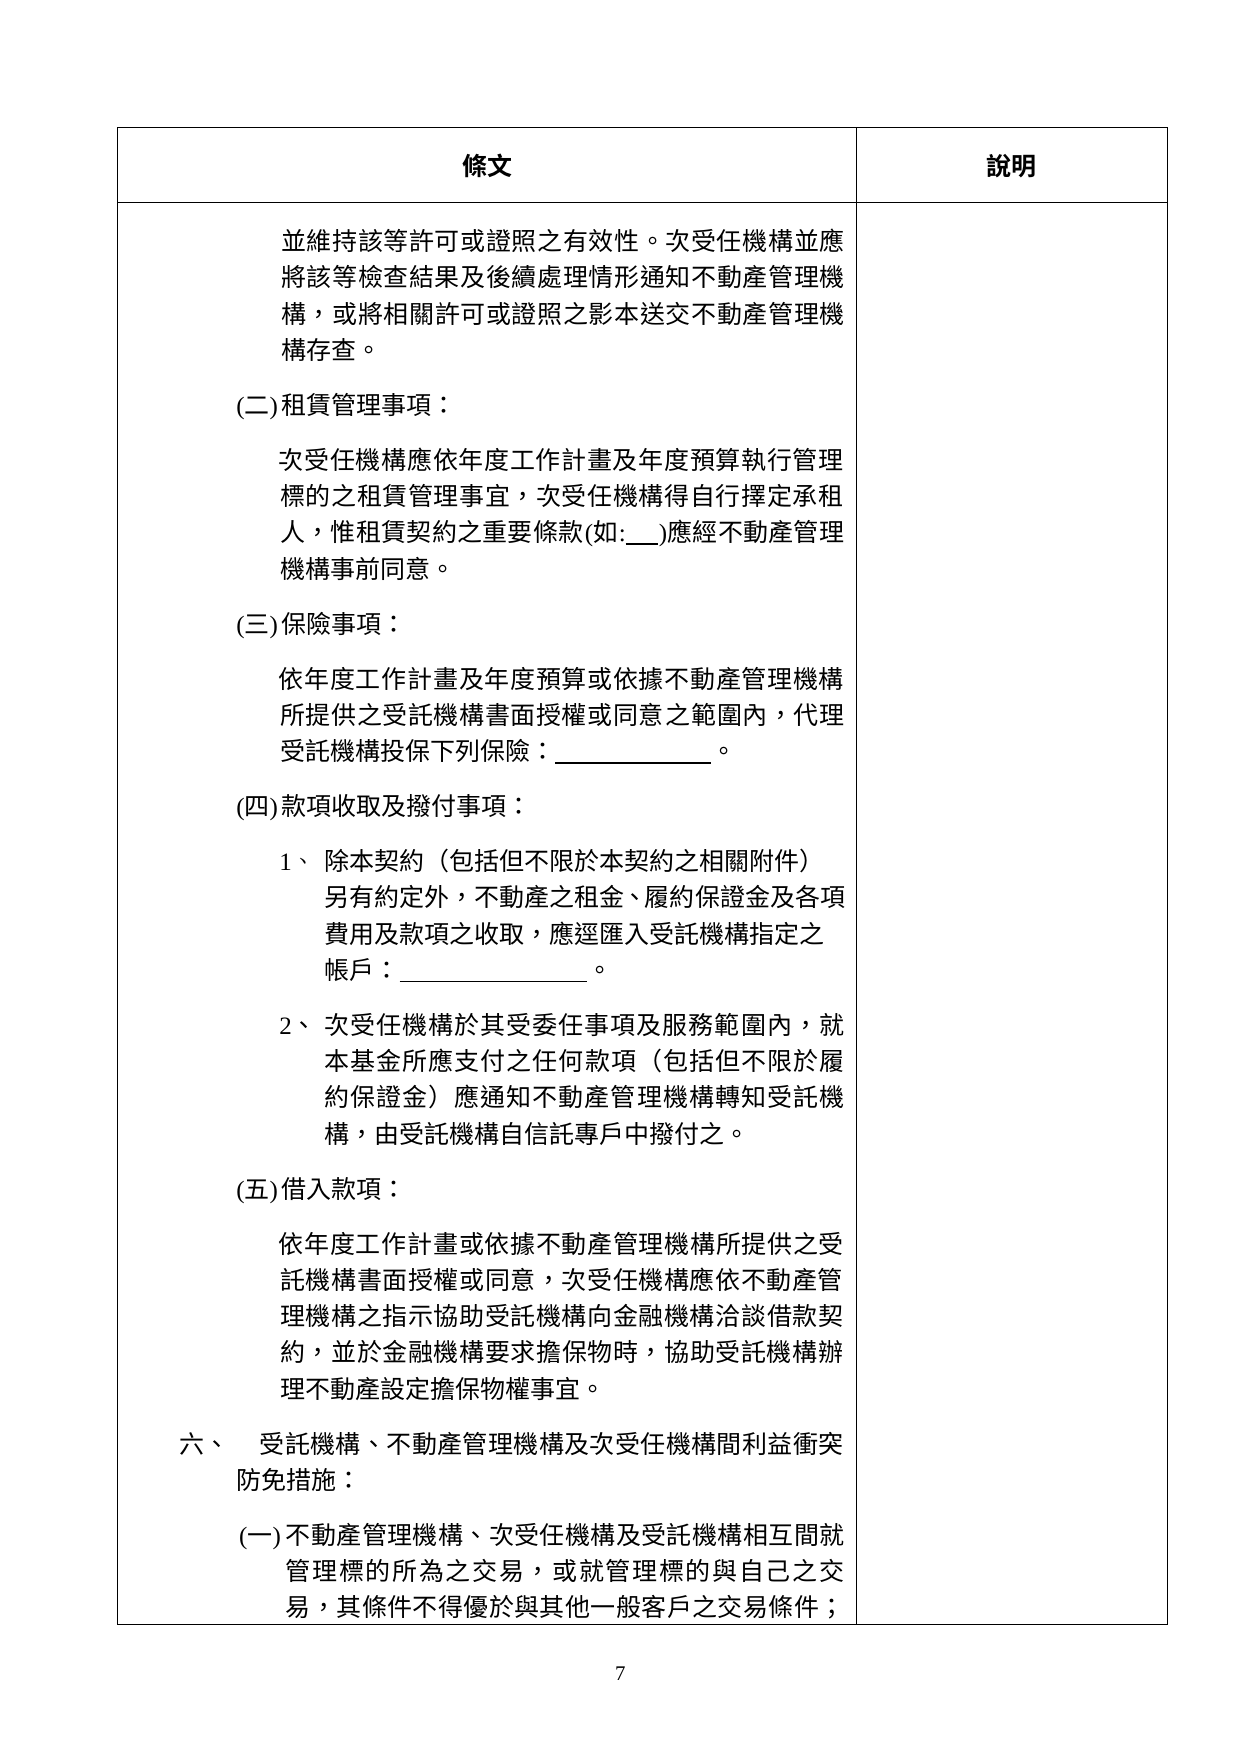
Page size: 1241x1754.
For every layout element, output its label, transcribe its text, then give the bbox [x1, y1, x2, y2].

table_header 說明 [857, 128, 1167, 202]
table_cell 第1項明訂次受任機構辦理國外不動產管理服務相關事宜應遵守附件四所約定之方式，另不動產管理機構對於次受任機構不違反法令及信託契約前提下之請求，應予協助。另明訂附件三及附件四得經不動產管理機構書面同意後變更之。 第2項明訂不動產管理機構之指示方式、次受任機構之通知義務及次受任機構得拒絕執行指示之情形。 第3項明訂次受任機構之請求方式。 第4項明訂次受任機構於不動產管理機構有重大違反法令情形或其他有重大危害本基金之虞者，受託機構得逕指示次受任機構。 參酌委任契約範本第6條第3項至第5項規定，明訂次受任機構管理、取得或處分國外不動產及不動產相關權利之執行方式。 參酌委任契約範本第6條第7項、第9項明訂利益衝突及緊急事務之處理。 [857, 203, 1167, 1624]
table_cell 第六條 （委任事項之指示及執行方式） 除本契約另有約定外，於前條所載受委任提供管理服務之事項及範圍內，次受任機構應依本條約定之方式及附件四辦理。不動產管理機構依次受任機構之請求(附件五)，於不違反中華民國相關法令及信託契約之前提下，應協助取得受託機構之事前同意並提供一切必要之指示及協助。 次受任機構得視管理標的管理及營運之實際運作情形，隨時就附件三受託機構委任事項授權表及附件四提出修正或增補建議，並經不動產管理機構書面同意後變更之。 不動產管理機構之指示方式： 不動產管理機構對次受任機構所為之指示，應填具指示文件（附件六）送交次受任機構。附件六之格式得經次受任機構及不動產管理機構書面同意後修改之。 次受任機構如發現不動產管理機構之指示有違反法令、信託契約或本契約之約定時，應於知悉時立即以書面通知不動產管理機構並副知受託機構，不動產管理機構應於接獲該通知後 個營業日內，以書面方式澄清、修改或撤回該指示。不動產管理機構未於 ______個營業日內澄清、修改或撤回時，次受任機構得拒絕執行該指示。 次受任機構之請求方式： 次受任機構依本契約對於不動產管理機構所為之請求，應填具書面文件（如附件五）送交不動產管理機構。附件五之格式得經不動產管理機構書面同意後修改之。 受託機構之指示方式： 經受託機構認定有下列情形之一並以書面通知者，受託機構有權指示次受任機構提供本契約之相關協助，次受任機構應配合受託機構之指示辦理： 不動產管理機構重大違反中華民國相關法令、信託契約、委任契約或本契約； 其他有重大危害本基金之虞者。 次受任機構依本項指示履行其於本契約下之義務所致生之費用、支出、成本及義務，依信託契約及本契約第十條約定辦理，不動產管理機構或受託機構應協助次受任機構辦理款項支付事宜。 執行管理方式： 依管理標的所在國之相關法令進行與管理標的所在國有關之建物安全、消防、環保、公共安全、機電設備及停車設備等檢查及取得相關許可或證照之行為，並維持該等許可或證照之有效性。次受任機構並應將該等檢查結果及後續處理情形通知不動產管理機構，或將相關許可或證照之影本送交不動產管理機構存查。 租賃管理事項： 次受任機構應依年度工作計畫及年度預算執行管理標的之租賃管理事宜，次受任機構得自行擇定承租人，惟租賃契約之重要條款(如: )應經不動產管理機構事前同意。 保險事項： 依年度工作計畫及年度預算或依據不動產管理機構所提供之受託機構書面授權或同意之範圍內，代理受託機構投保下列保險： 。 款項收取及撥付事項： 除本契約（包括但不限於本契約之相關附件）另有約定外，不動產之租金、履約保證金及各項費用及款項之收取，應逕匯入受託機構指定之帳戶： 。 次受任機構於其受委任事項及服務範圍內，就本基金所應支付之任何款項（包括但不限於履約保證金）應通知不動產管理機構轉知受託機構，由受託機構自信託專戶中撥付之。 借入款項： 依年度工作計畫或依據不動產管理機構所提供之受託機構書面授權或同意，次受任機構應依不動產管理機構之指示協助受託機構向金融機構洽談借款契約，並於金融機構要求擔保物時，協助受託機構辦理不動產設定擔保物權事宜。 受託機構、不動產管理機構及次受任機構間利益衝突防免措施： 不動產管理機構、次受任機構及受託機構相互間就管理標的所為之交易，或就管理標的與自己之交易，其條件不得優於與其他一般客戶之交易條件；其與上述機構之關係企業間之交易，亦同。 不動產管理機構或次受任機構不得有任何直接或間接圖利自己或其他第三人，致生損害於本基金、受託機構或受益人之行為。 次受任機構因執行管理標的交易行為而生之利益，例如交易手續費或服務費折讓、佣金或其他交易金額之減少或退還，應歸入本基金資產或作為交易成本之減少，不得作為本身之收入。 次受任機構應訂定內部人員買賣本基金與履行本契約各事項之控制制度與定期或不定期查核制度並送經不動產管理機構備查，如不動產管理機構認有不符法令或未完備時，次受任機構應配合修訂。次受任機構變更前開內部控制制度時，應事先經不動產管理機構同意。 緊急事務之處理： 於任何可能危害管理標的之安全或承租人之生命、身體、財產之急迫事由發生時，不論該事由之處理是否屬於本契約約定應經受託機構或不動產管理機構同意或授權之事項，次受任機構應於合理可能之範圍內採取必要之措施，以防止危害之發生。如危害已發生，則應採取合理必要之救助措施，防止損害繼續擴大。次受任機構應於急迫事由及必要措施結束後，立即向不動產管理機構提出報告並副知受託機構。 [118, 203, 856, 1624]
table_header 條文 [118, 128, 856, 202]
